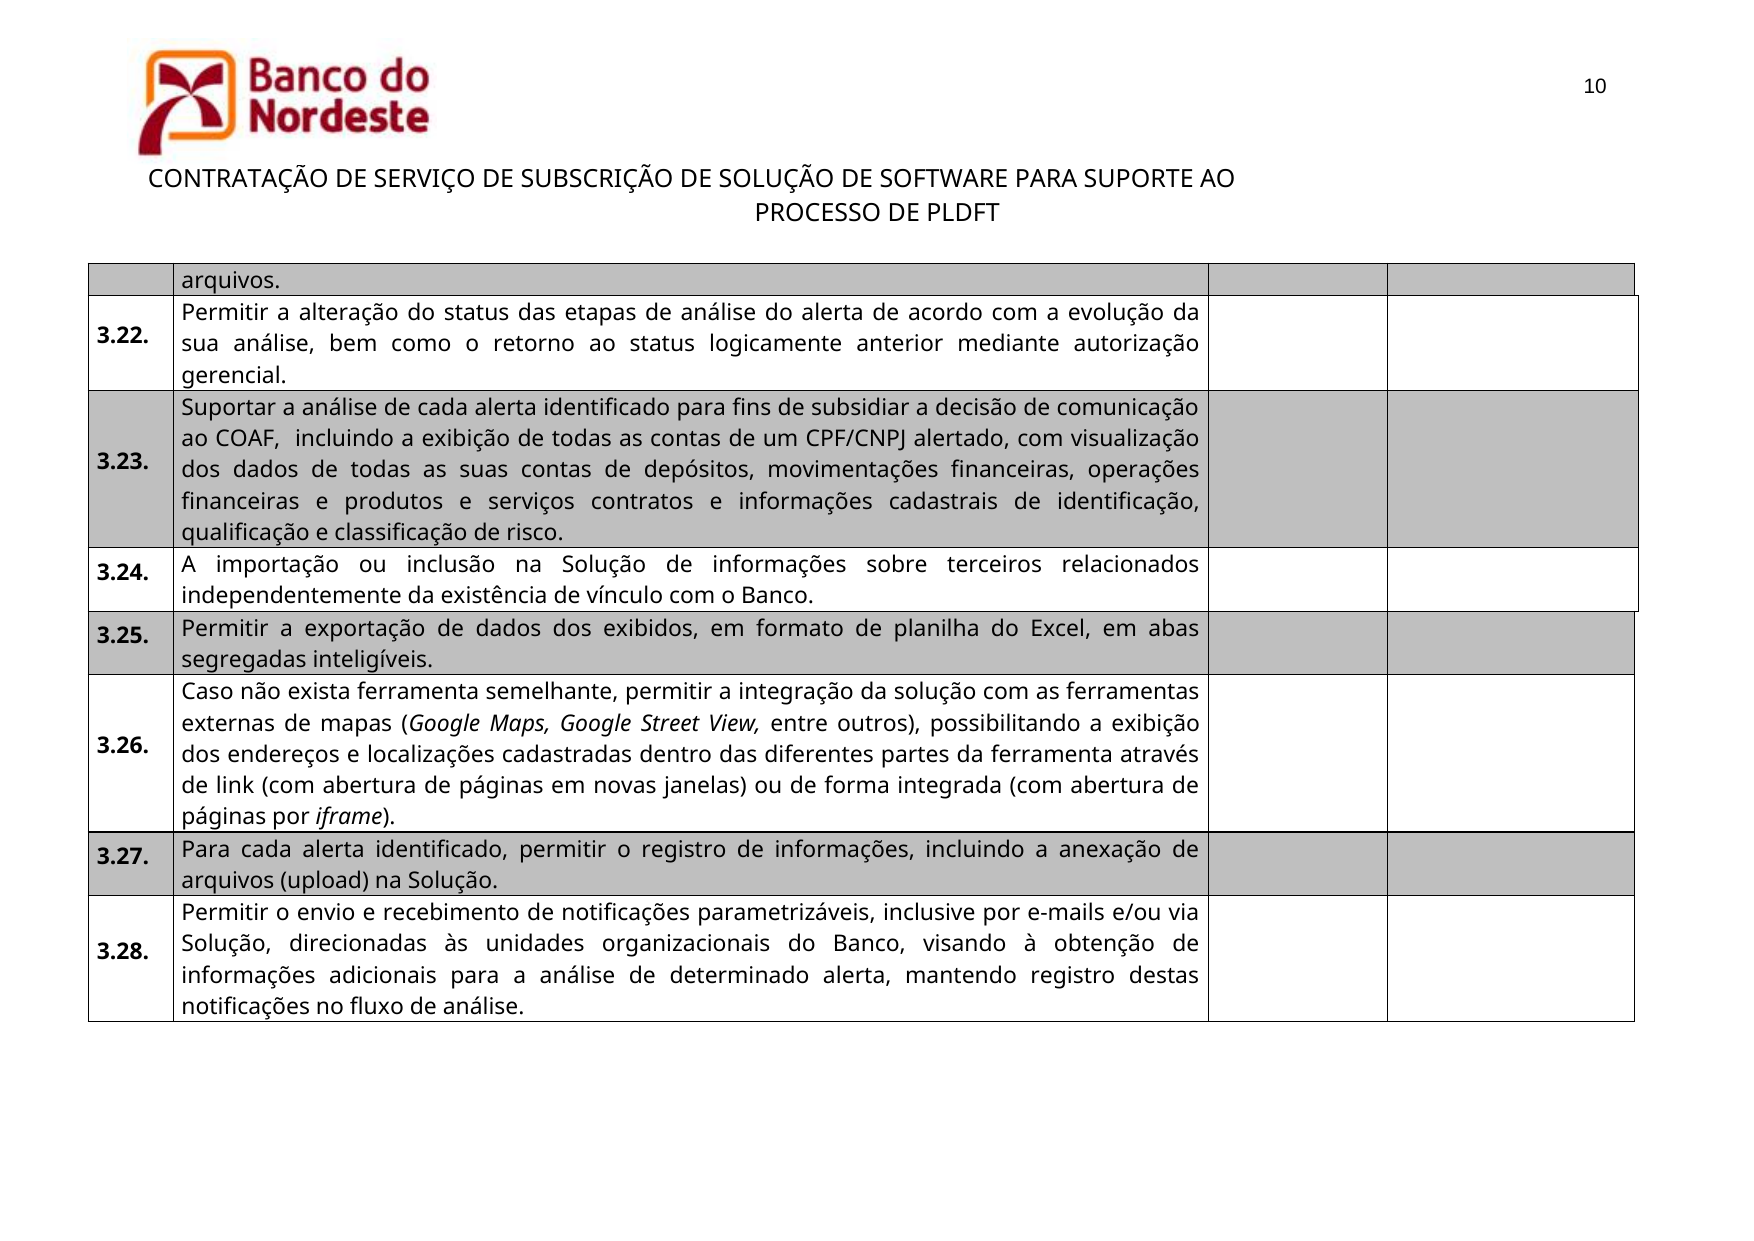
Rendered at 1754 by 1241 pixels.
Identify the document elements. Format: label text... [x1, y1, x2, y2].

table_cell arquivos. [174, 264, 1208, 295]
table_cell [89, 296, 173, 390]
table_cell Para cada alerta identificado, permitir o registro de informações, incluindo a anexação de arquivos (upload) na Solução. [174, 833, 1208, 895]
table_cell Permitir a exportação de dados dos exibidos, em formato de planilha do Excel, em abas segregadas inteligíveis. [174, 612, 1208, 674]
table_cell [1635, 674, 1639, 831]
table_cell [1635, 831, 1639, 895]
table_cell [1388, 264, 1634, 295]
table_cell [1209, 548, 1387, 611]
table_cell [1388, 675, 1634, 831]
table_cell [1388, 548, 1638, 611]
table_cell [1388, 896, 1634, 1021]
table_cell Permitir a alteração do status das etapas de análise do alerta de acordo com a evolução da sua análise, bem como o retorno ao status logicamente anterior mediante autorização gerencial. [174, 296, 1208, 390]
table_cell [89, 675, 173, 831]
table_cell [1209, 896, 1387, 1021]
table_cell [89, 612, 173, 674]
table_cell A importação ou inclusão na Solução de informações sobre terceiros relacionados independentemente da existência de vínculo com o Banco. [174, 548, 1208, 611]
table_cell [1388, 296, 1638, 390]
table_cell Suportar a análise de cada alerta identificado para fins de subsidiar a decisão de comunicação ao COAF, incluindo a exibição de todas as contas de um CPF/CNPJ alertado, com visualização dos dados de todas as suas contas de depósitos, movimentações financeiras, operações financeiras e produtos e serviços contratos e informações cadastrais de identificação, qualificação e classificação de risco. [174, 391, 1208, 547]
table_cell [89, 833, 173, 895]
table_cell [1635, 612, 1639, 674]
table_cell [1209, 612, 1387, 674]
table_cell [1209, 264, 1387, 295]
table_cell [1209, 391, 1387, 547]
table_cell [89, 391, 173, 547]
table_cell [1388, 612, 1634, 674]
table_cell [1635, 263, 1639, 295]
table_cell [1209, 675, 1387, 831]
table_cell [1388, 391, 1638, 547]
table_cell [1209, 833, 1387, 895]
table_cell Permitir o envio e recebimento de notificações parametrizáveis, inclusive por e-mails e/ou via Solução, direcionadas às unidades organizacionais do Banco, visando à obtenção de informações adicionais para a análise de determinado alerta, mantendo registro destas notificações no fluxo de análise. [174, 896, 1208, 1021]
table_cell [1209, 296, 1387, 390]
table_cell [89, 896, 173, 1021]
table_cell [89, 264, 173, 295]
table_cell [1635, 895, 1639, 1021]
table_cell [89, 548, 173, 611]
table_cell Caso não exista ferramenta semelhante, permitir a integração da solução com as ferramentas externas de mapas (Google Maps, Google Street View, entre outros), possibilitando a exibição dos endereços e localizações cadastradas dentro das diferentes partes da ferramenta através de link (com abertura de páginas em novas janelas) ou de forma integrada (com abertura de páginas por iframe). [174, 675, 1208, 831]
table_cell [1388, 833, 1634, 895]
